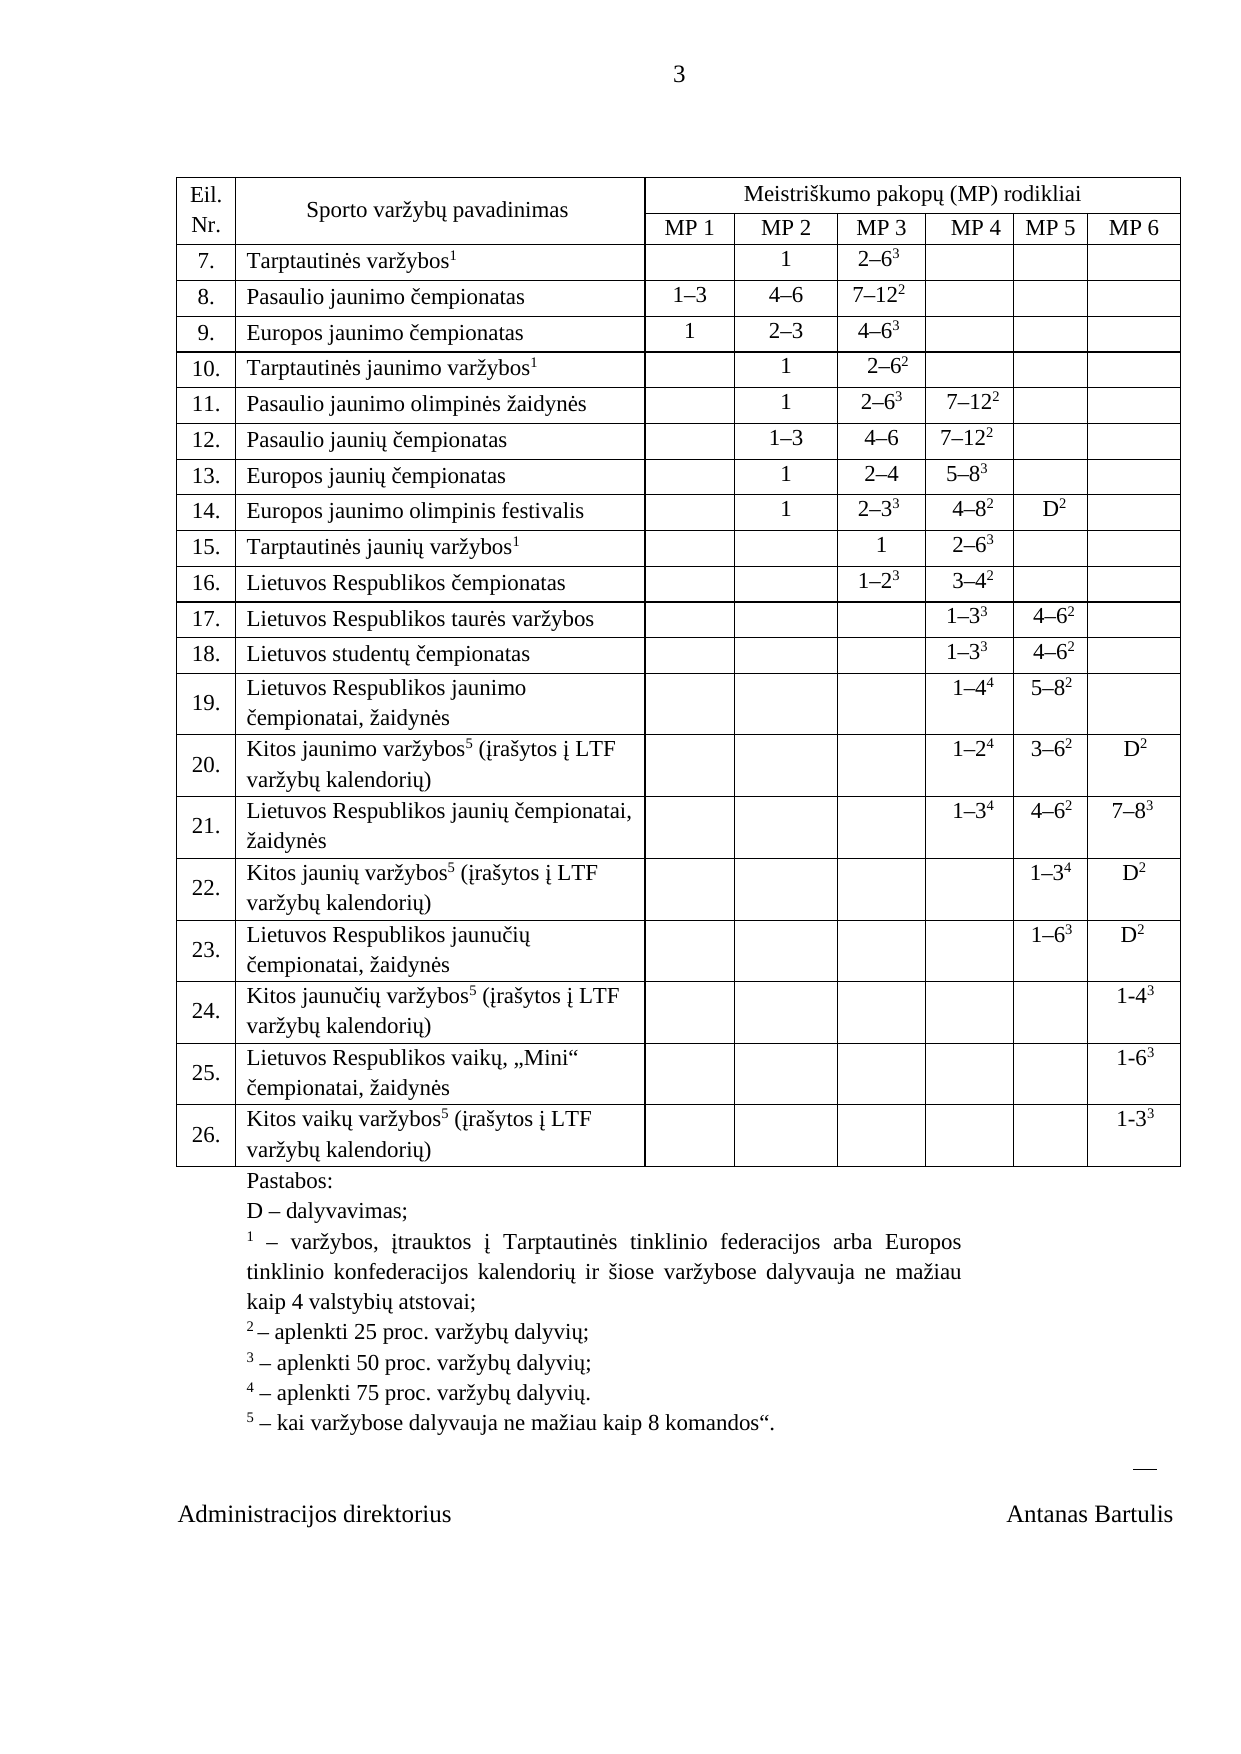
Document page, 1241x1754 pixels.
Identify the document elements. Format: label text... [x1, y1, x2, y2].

table_cell Lietuvos Respublikos taurės varžybos [236, 603, 644, 637]
table_cell [926, 1044, 1013, 1104]
table_cell [735, 1105, 837, 1166]
table_cell [735, 982, 837, 1043]
table_cell [1088, 388, 1180, 423]
table_cell 5–83 [926, 460, 1013, 494]
table_cell [926, 921, 1013, 981]
table_cell 4–6 [838, 424, 925, 458]
table_cell [735, 674, 837, 734]
table_cell [1014, 281, 1087, 316]
table_cell Kitos jaunių varžybos5 (įrašytos į LTF varžybų kalendorių) [236, 859, 644, 919]
table_cell Tarptautinės jaunių varžybos1 [236, 531, 644, 566]
table_cell [1014, 1044, 1087, 1104]
table_cell 19. [177, 674, 235, 734]
table_cell 17. [177, 603, 235, 637]
table_cell 1 [735, 460, 837, 494]
table_cell [735, 859, 837, 919]
table_cell [646, 1044, 734, 1104]
table_cell [926, 281, 1013, 316]
table_cell [926, 1105, 1013, 1166]
table_cell Pastabos: D – dalyvavimas; 1 – varžybos, įtrauktos į Tarptautinės tinklinio federacijos arba Europos tinklinio konfederacijos kalendorių ir šiose varžybose dalyvauja ne mažiau kaip 4 valstybių atstovai; 2 – aplenkti 25 proc. varžybų dalyvių; 3 – aplenkti 50 proc. varžybų dalyvių; 4 – aplenkti 75 proc. varžybų dalyvių. 5 – kai varžybose dalyvauja ne mažiau kaip 8 komandos“. [236, 1167, 1133, 1469]
table_cell 1-43 [1088, 982, 1180, 1043]
table_cell Lietuvos studentų čempionatas [236, 638, 644, 673]
table_cell MP 5 [1014, 214, 1087, 244]
table_cell [646, 567, 734, 601]
table_cell 1-33 [1088, 1105, 1180, 1166]
table_cell [646, 982, 734, 1043]
table_cell 3–62 [1014, 735, 1087, 796]
table_cell Europos jaunių čempionatas [236, 460, 644, 494]
table_cell Tarptautinės jaunimo varžybos1 [236, 353, 644, 387]
table_cell [646, 424, 734, 458]
table_cell [1088, 317, 1180, 351]
table_cell 20. [177, 735, 235, 796]
table_cell [646, 1105, 734, 1166]
table_cell [1088, 353, 1180, 387]
table_cell [735, 603, 837, 637]
table_cell Pasaulio jaunių čempionatas [236, 424, 644, 458]
table_cell MP 3 [838, 214, 925, 244]
table_cell Kitos jaunučių varžybos5 (įrašytos į LTF varžybų kalendorių) [236, 982, 644, 1043]
table_cell [1014, 424, 1087, 458]
table_cell 1 [735, 388, 837, 423]
table_cell 1–63 [1014, 921, 1087, 981]
table_cell 4–62 [1014, 603, 1087, 637]
table_header Sporto varžybų pavadinimas [236, 178, 644, 244]
table_cell 15. [177, 531, 235, 566]
table_cell [177, 1167, 236, 1469]
table_cell [646, 797, 734, 858]
table_cell [926, 317, 1013, 351]
table_cell 7–122 [838, 281, 925, 316]
table_cell [735, 638, 837, 673]
table_cell MP 1 [646, 214, 734, 244]
table_cell 9. [177, 317, 235, 351]
table_cell [646, 460, 734, 494]
table_cell 8. [177, 281, 235, 316]
table_cell D2 [1088, 921, 1180, 981]
table_cell 2–4 [838, 460, 925, 494]
table_cell [926, 245, 1013, 280]
table_cell [646, 245, 734, 280]
table_cell [646, 859, 734, 919]
table_cell 1–24 [926, 735, 1013, 796]
table_cell 23. [177, 921, 235, 981]
table_cell [646, 495, 734, 530]
table_cell [646, 674, 734, 734]
table_cell [1014, 353, 1087, 387]
table_cell 10. [177, 353, 235, 387]
table_cell [1014, 245, 1087, 280]
table_cell [1014, 388, 1087, 423]
table_header Eil. Nr. [177, 178, 235, 244]
table_cell 7. [177, 245, 235, 280]
table_cell Lietuvos Respublikos čempionatas [236, 567, 644, 601]
table_cell 1 [735, 495, 837, 530]
table_cell Europos jaunimo olimpinis festivalis [236, 495, 644, 530]
table_cell [1088, 531, 1180, 566]
table_cell 22. [177, 859, 235, 919]
table_cell MP 6 [1088, 214, 1180, 244]
table_cell [735, 567, 837, 601]
table_cell 26. [177, 1105, 235, 1166]
table_cell [1088, 603, 1180, 637]
table_cell 1 [735, 353, 837, 387]
table_cell Lietuvos Respublikos jaunučių čempionatai, žaidynės [236, 921, 644, 981]
table_cell [646, 921, 734, 981]
table_cell [838, 859, 925, 919]
table_cell 1–34 [1014, 859, 1087, 919]
table_cell 4–6 [735, 281, 837, 316]
table_cell Pasaulio jaunimo olimpinės žaidynės [236, 388, 644, 423]
table_cell [1014, 317, 1087, 351]
table_cell 12. [177, 424, 235, 458]
table_cell [1014, 1105, 1087, 1166]
table_cell [1088, 495, 1180, 530]
table_cell Europos jaunimo čempionatas [236, 317, 644, 351]
table_cell 1 [838, 531, 925, 566]
table_cell 1 [646, 317, 734, 351]
table_cell [838, 603, 925, 637]
table_cell [1133, 1167, 1157, 1469]
table_cell [646, 638, 734, 673]
table_cell [1088, 424, 1180, 458]
table_cell [926, 353, 1013, 387]
table_cell Lietuvos Respublikos jaunių čempionatai, žaidynės [236, 797, 644, 858]
table_cell [838, 921, 925, 981]
table_cell 1–44 [926, 674, 1013, 734]
table_cell [1014, 982, 1087, 1043]
table_cell [735, 735, 837, 796]
table_cell 13. [177, 460, 235, 494]
table_cell [1088, 460, 1180, 494]
table_cell 4–62 [1014, 638, 1087, 673]
table_cell [926, 859, 1013, 919]
table_cell 24. [177, 982, 235, 1043]
table_cell 1–33 [926, 638, 1013, 673]
table_cell [838, 982, 925, 1043]
table_cell [646, 603, 734, 637]
table_cell [838, 735, 925, 796]
table_cell Kitos jaunimo varžybos5 (įrašytos į LTF varžybų kalendorių) [236, 735, 644, 796]
table_cell 2–63 [838, 388, 925, 423]
table_cell [735, 797, 837, 858]
table_cell 7–83 [1088, 797, 1180, 858]
table_cell Kitos vaikų varžybos5 (įrašytos į LTF varžybų kalendorių) [236, 1105, 644, 1166]
table_cell 1-63 [1088, 1044, 1180, 1104]
table_cell 7–122 [926, 388, 1013, 423]
table_cell 4–82 [926, 495, 1013, 530]
table_cell 25. [177, 1044, 235, 1104]
table_cell [735, 531, 837, 566]
table_cell [838, 674, 925, 734]
table_cell [646, 735, 734, 796]
table_cell 7–122 [926, 424, 1013, 458]
table_cell D2 [1088, 859, 1180, 919]
table_cell [838, 1044, 925, 1104]
table_cell 4–62 [1014, 797, 1087, 858]
table_cell Lietuvos Respublikos jaunimo čempionatai, žaidynės [236, 674, 644, 734]
table_cell 21. [177, 797, 235, 858]
table_cell 1–3 [735, 424, 837, 458]
table_cell [646, 388, 734, 423]
table_cell 2–33 [838, 495, 925, 530]
table_cell [1088, 567, 1180, 601]
table_cell [838, 797, 925, 858]
table_cell 1–34 [926, 797, 1013, 858]
table_cell 2–63 [838, 245, 925, 280]
table_cell 11. [177, 388, 235, 423]
table_cell [735, 1044, 837, 1104]
table_cell 18. [177, 638, 235, 673]
table_cell Tarptautinės varžybos1 [236, 245, 644, 280]
table_cell [838, 638, 925, 673]
text Administracijos direktorius Antanas Bartulis [177, 1499, 1181, 1528]
table_cell D2 [1088, 735, 1180, 796]
table_cell [1088, 245, 1180, 280]
table_cell [1014, 460, 1087, 494]
table_cell [1088, 281, 1180, 316]
table_cell 2–62 [838, 353, 925, 387]
table_cell 16. [177, 567, 235, 601]
table_cell 1–3 [646, 281, 734, 316]
table_cell [1088, 674, 1180, 734]
table_cell 2–63 [926, 531, 1013, 566]
table_cell 2–3 [735, 317, 837, 351]
table_cell [1088, 638, 1180, 673]
table_cell 14. [177, 495, 235, 530]
table_cell [1014, 567, 1087, 601]
table_cell [646, 531, 734, 566]
table_cell Pasaulio jaunimo čempionatas [236, 281, 644, 316]
table_cell 4–63 [838, 317, 925, 351]
table_cell MP 4 [926, 214, 1013, 244]
table_cell [1157, 1167, 1181, 1469]
table_cell 1–33 [926, 603, 1013, 637]
table_cell [838, 1105, 925, 1166]
table_cell [926, 982, 1013, 1043]
table_cell 5–82 [1014, 674, 1087, 734]
table_cell D2 [1014, 495, 1087, 530]
table_header Meistriškumo pakopų (MP) rodikliai [646, 178, 1180, 213]
table_cell Lietuvos Respublikos vaikų, „Mini“ čempionatai, žaidynės [236, 1044, 644, 1104]
table_cell 3–42 [926, 567, 1013, 601]
table_cell [646, 353, 734, 387]
table_cell [1014, 531, 1087, 566]
table_cell [735, 921, 837, 981]
table_cell 1–23 [838, 567, 925, 601]
table_cell MP 2 [735, 214, 837, 244]
table_cell 1 [735, 245, 837, 280]
